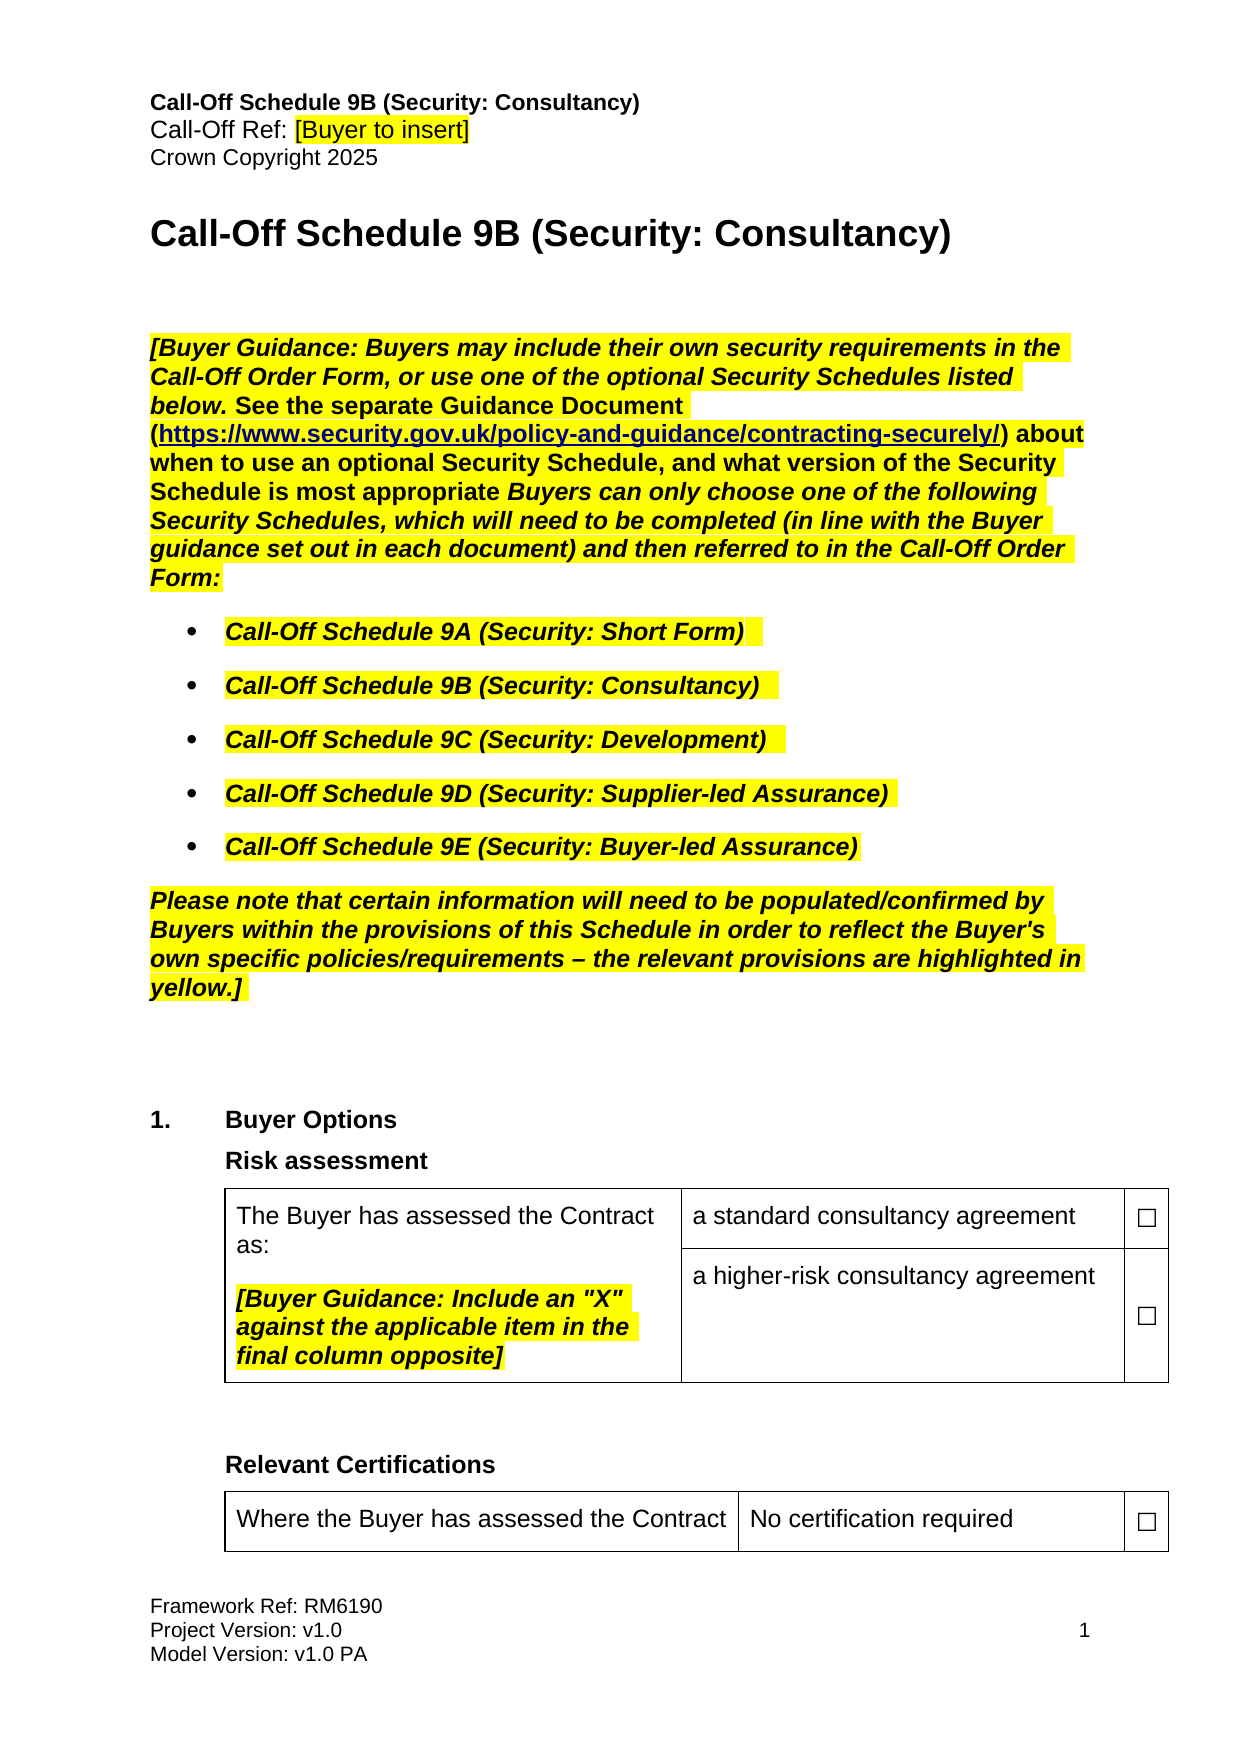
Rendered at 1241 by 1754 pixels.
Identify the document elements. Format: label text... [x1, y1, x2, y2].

subtitle Buyer Options [150, 1105, 1090, 1134]
table_header Where the Buyer has assessed the Contract [226, 1492, 738, 1551]
text Call-Off Schedule 9B (Security: Consultancy) [150, 211, 1090, 254]
list Call-Off Schedule 9B (Security: Consultancy) [187, 671, 1090, 700]
table_header No certification required [739, 1492, 1124, 1551]
table_cell a higher-risk consultancy agreement [682, 1249, 1124, 1382]
text Risk assessment [225, 1146, 1090, 1175]
list Call-Off Schedule 9D (Security: Supplier-led Assurance) [187, 778, 1090, 807]
table_cell ☐ [1125, 1249, 1168, 1382]
text [Buyer Guidance: Buyers may include their own security requirements in the Call-Off Order Form, or use one of the optional Security Schedules listed below. See the separate Guidance Document (https://www.security.gov.uk/policy-and-guidance/contracting-securely/) about when to use an optional Security Schedule, and what version of the Security Schedule is most appropriate Buyers can only choose one of the following Security Schedules, which will need to be completed (in line with the Buyer guidance set out in each document) and then referred to in the Call-Off Order Form: [150, 333, 1090, 592]
table_header a standard consultancy agreement [682, 1189, 1124, 1248]
text Relevant Certifications [225, 1449, 1090, 1478]
list Call-Off Schedule 9E (Security: Buyer-led Assurance) [187, 832, 1090, 861]
table_header The Buyer has assessed the Contract as: [Buyer Guidance: Include an "X" against the applicable item in the final column opposite] [226, 1189, 681, 1382]
table_header ☐ [1125, 1492, 1168, 1551]
list Call-Off Schedule 9A (Security: Short Form) [187, 617, 1090, 646]
text Please note that certain information will need to be populated/confirmed by Buyers within the provisions of this Schedule in order to reflect the Buyer's own specific policies/requirements – the relevant provisions are highlighted in yellow.] [150, 886, 1090, 1001]
list Call-Off Schedule 9C (Security: Development) [187, 725, 1090, 753]
table_header ☐ [1125, 1189, 1168, 1248]
